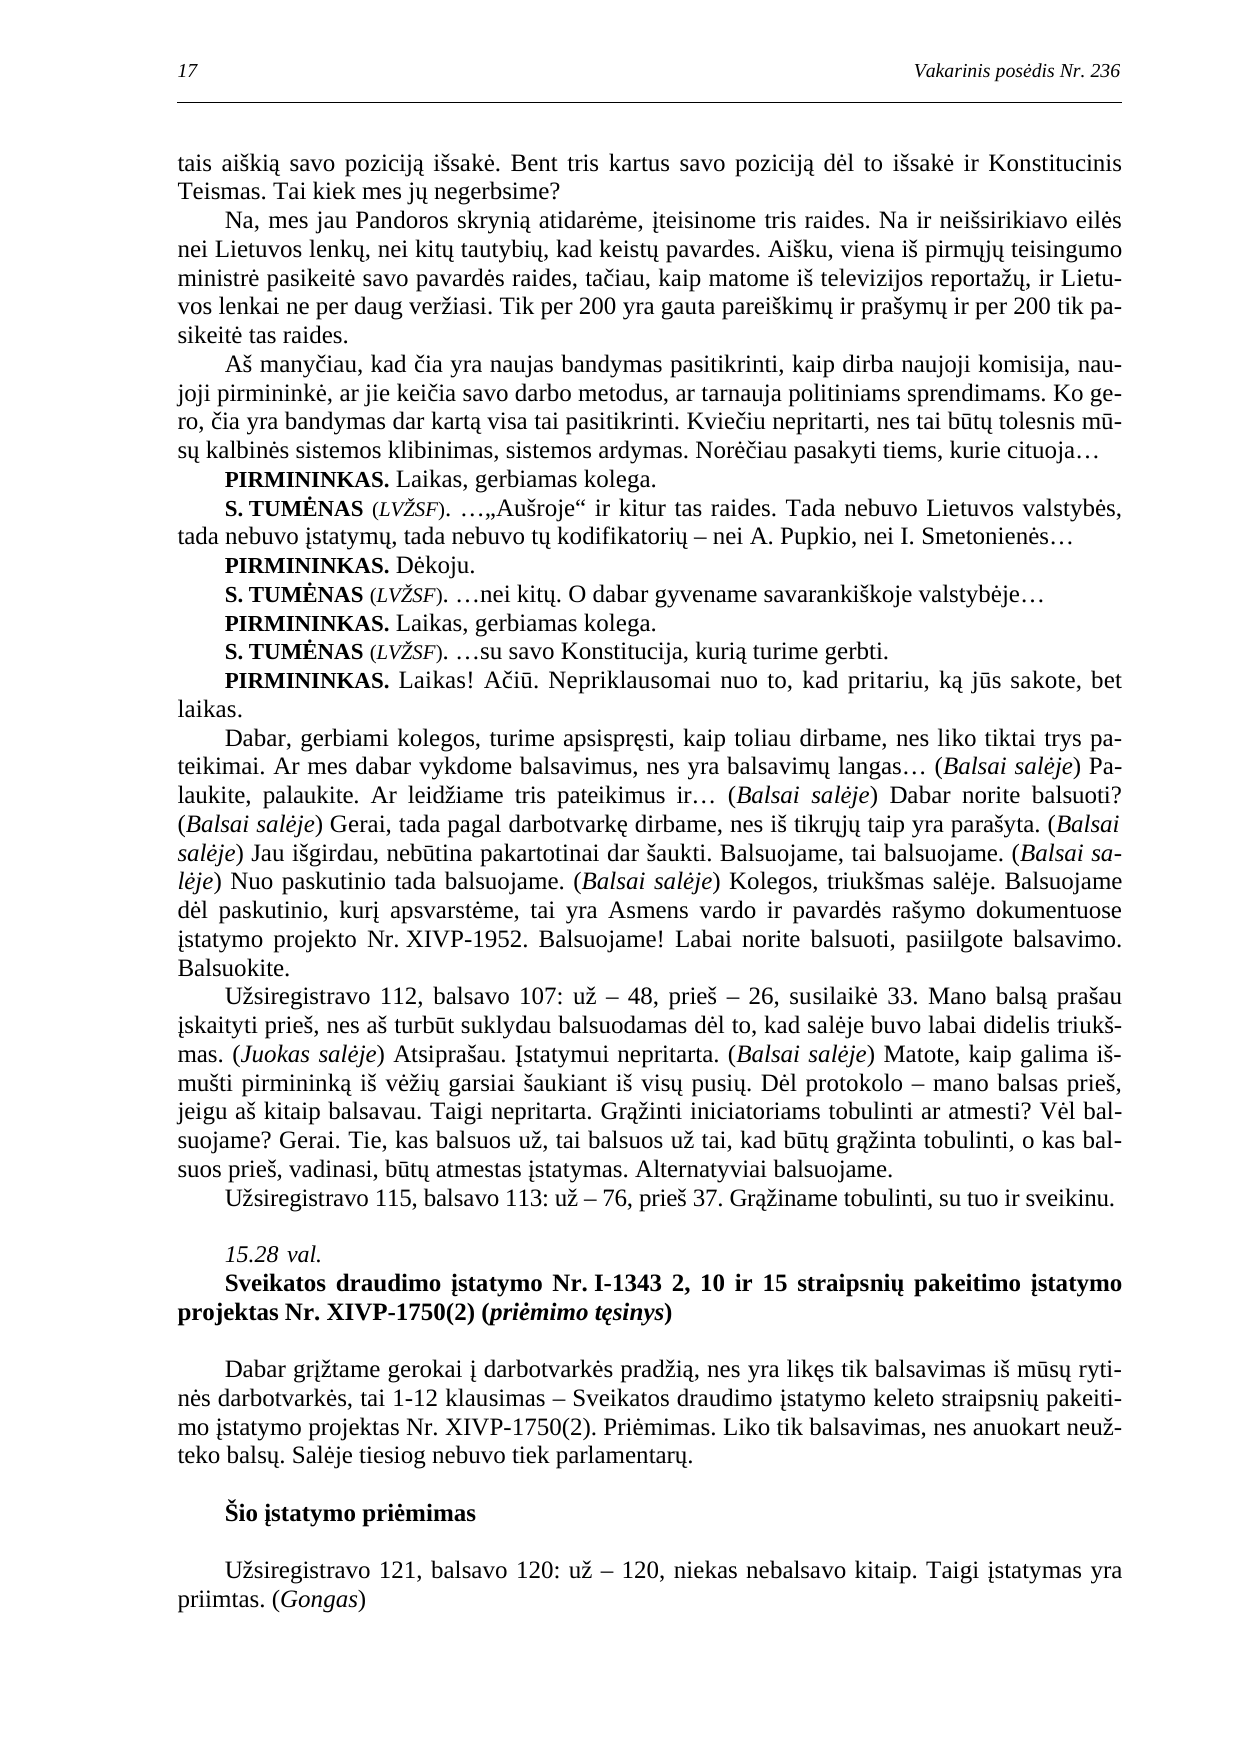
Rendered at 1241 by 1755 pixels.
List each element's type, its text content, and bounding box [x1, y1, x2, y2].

text Da­bar, ger­bia­mi ko­le­gos, tu­ri­me ap­si­spręs­ti, kaip to­liau dir­ba­me, nes li­ko tik­tai trys pa­tei­ki­mai. Ar mes da­bar vyk­do­me bal­sa­vi­mus, nes yra bal­sa­vi­mų lan­gas… (Bal­sai sa­lė­je) Pa­lau­ki­te, pa­lau­ki­te. Ar lei­džia­me tris pa­tei­ki­mus ir… (Bal­sai sa­lė­je) Da­bar no­ri­te bal­suo­ti? (Bal­sai sa­lė­je) Ge­rai, ta­da pa­gal dar­bo­tvarkę dir­ba­me, nes iš tik­rų­jų taip yra pa­ra­šy­ta. (Bal­sai sa­lė­je) Jau iš­gir­dau, ne­bū­ti­na pa­kar­to­ti­nai dar šauk­ti. Bal­suo­ja­me, tai bal­suo­ja­me. (Bal­sai sa­lė­je) Nuo pas­ku­ti­nio ta­da bal­suo­ja­me. (Bal­sai sa­lė­je) Ko­le­gos, triukš­mas sa­lė­je. Bal­suo­ja­me dėl pas­ku­ti­nio, ku­rį ap­svars­tė­me, tai yra As­mens var­do ir pa­var­dės ra­šy­mo do­ku­men­tuo­se įsta­tymo pro­jek­to Nr. XIVP-1952. Bal­suo­ja­me! La­bai no­ri­te bal­suo­ti, pa­si­il­go­te bal­sa­vi­mo. Bal­suo­ki­te. [177, 723, 1122, 981]
text tais aiš­kią sa­vo po­zi­ci­ją iš­sa­kė. Bent tris kar­tus sa­vo po­zi­ci­ją dėl to iš­sa­kė ir Kon­sti­tu­ci­nis Teis­mas. Tai kiek mes jų ne­gerb­si­me? [177, 148, 1122, 205]
text 15.28 val. [224, 1240, 1122, 1268]
text S. TUMĖNAS (LVŽSF). …nei ki­tų. O da­bar gy­ve­na­me sa­va­ran­kiš­ko­je vals­ty­bė­je… [177, 579, 1122, 608]
text Na, mes jau Pan­do­ros skry­nią ati­da­rė­me, įtei­si­no­me tris rai­des. Na ir ne­iš­si­ri­kia­vo ei­lės nei Lie­tu­vos len­kų, nei ki­tų tau­ty­bių, kad keis­tų pa­var­des. Aiš­ku, vie­na iš pir­mų­jų tei­sin­gu­mo mi­nist­rė pa­si­kei­tė sa­vo pa­var­dės rai­des, ta­čiau, kaip ma­to­me iš te­le­vi­zi­jos re­por­ta­žų, ir Lie­tu­vos len­kai ne per daug ver­žia­si. Tik per 200 yra gau­ta pa­reiš­ki­mų ir pra­šy­mų ir per 200 tik pa­si­kei­tė tas rai­des. [177, 205, 1122, 349]
text S. TUMĖNAS (LVŽSF). …„Auš­ro­je“ ir ki­tur tas rai­des. Ta­da ne­bu­vo Lie­tu­vos vals­ty­bės, ta­da ne­bu­vo įsta­ty­mų, ta­da ne­bu­vo tų ko­di­fi­ka­to­rių – nei A. Pup­kio, nei I. Sme­to­nie­nės… [177, 493, 1122, 550]
text PIRMININKAS. Lai­kas! Ačiū. Ne­pri­klau­so­mai nuo to, kad pri­ta­riu, ką jūs sa­ko­te, bet laikas. [177, 665, 1122, 723]
text Už­si­re­gist­ra­vo 115, bal­sa­vo 113: už – 76, prieš 37. Grą­ži­na­me to­bu­lin­ti, su tuo ir svei­ki­nu. [177, 1183, 1122, 1211]
text Už­si­re­gist­ra­vo 121, bal­sa­vo 120: už – 120, nie­kas ne­bal­sa­vo ki­taip. Tai­gi įsta­ty­mas yra pri­im­tas. (Gon­gas) [177, 1555, 1122, 1613]
text Už­si­re­gist­ra­vo 112, bal­sa­vo 107: už – 48, prieš – 26, su­si­lai­kė 33. Ma­no bal­są pra­šau įskai­ty­ti prieš, nes aš tur­būt su­kly­dau bal­suo­da­mas dėl to, kad sa­lė­je bu­vo la­bai di­de­lis triukš­mas. (Juo­kas sa­lė­je) At­si­pra­šau. Įsta­ty­mui ne­pri­tar­ta. (Bal­sai sa­lė­je) Ma­to­te, kaip ga­li­ma iš­muš­ti pir­mi­nin­ką iš vė­žių gar­siai šau­kiant iš vi­sų pu­sių. Dėl pro­to­ko­lo – ma­no bal­sas prieš, jei­gu aš ki­taip bal­sa­vau. Tai­gi ne­pri­tar­ta. Grą­žin­ti ini­cia­to­riams to­bu­lin­ti ar at­mes­ti? Vėl bal­suo­ja­me? Ge­rai. Tie, kas bal­suos už, tai bal­suos už tai, kad bū­tų grą­žin­ta to­bu­lin­ti, o kas bal­suos prieš, va­di­na­si, bū­tų at­mes­tas įsta­ty­mas. Al­ter­na­ty­viai bal­suo­ja­me. [177, 981, 1122, 1183]
text Da­bar grįž­ta­me ge­ro­kai į dar­bo­tvarkės pra­džią, nes yra li­kęs tik bal­sa­vi­mas iš mū­sų ry­ti­nės dar­bo­tvarkės, tai 1-12 klau­si­mas – Svei­ka­tos drau­di­mo įsta­ty­mo ke­le­to straips­nių pa­kei­ti­mo įsta­ty­mo pro­jek­tas Nr. XIVP-1750(2). Pri­ėmi­mas. Li­ko tik bal­sa­vi­mas, nes anuo­kart ne­už­te­ko bal­sų. Sa­lė­je tie­siog ne­bu­vo tiek par­la­men­ta­rų. [177, 1354, 1122, 1469]
text PIRMININKAS. Lai­kas, ger­bia­mas ko­le­ga. [177, 464, 1122, 493]
text PIRMININKAS. Dė­ko­ju. [177, 550, 1122, 579]
text Svei­ka­tos drau­di­mo įsta­ty­mo Nr. I-1343 2, 10 ir 15 straips­nių pa­kei­ti­mo įsta­ty­mo pro­jek­tas Nr. XIVP-1750(2) (pri­ėmi­mo tę­si­nys) [177, 1268, 1122, 1325]
text Šio įsta­ty­mo pri­ėmi­mas [177, 1498, 1122, 1527]
text S. TUMĖNAS (LVŽSF). …su sa­vo Kon­sti­tu­ci­ja, ku­rią tu­ri­me gerb­ti. [177, 636, 1122, 665]
text PIRMININKAS. Lai­kas, ger­bia­mas ko­le­ga. [177, 608, 1122, 636]
text Aš ma­ny­čiau, kad čia yra nau­jas ban­dy­mas pa­si­tik­rin­ti, kaip dir­ba nau­jo­ji ko­mi­si­ja, nau­jo­ji pir­mi­nin­kė, ar jie kei­čia sa­vo dar­bo me­to­dus, ar tar­nau­ja po­li­ti­niams spren­di­mams. Ko ge­ro, čia yra ban­dy­mas dar kar­tą vi­sa tai pa­si­tik­rin­ti. Kvie­čiu ne­pri­tar­ti, nes tai bū­tų to­les­nis mū­sų kal­bi­nės sis­te­mos kli­bi­ni­mas, sis­te­mos ar­dy­mas. No­rė­čiau pa­sa­ky­ti tiems, ku­rie ci­tuo­ja… [177, 349, 1122, 464]
